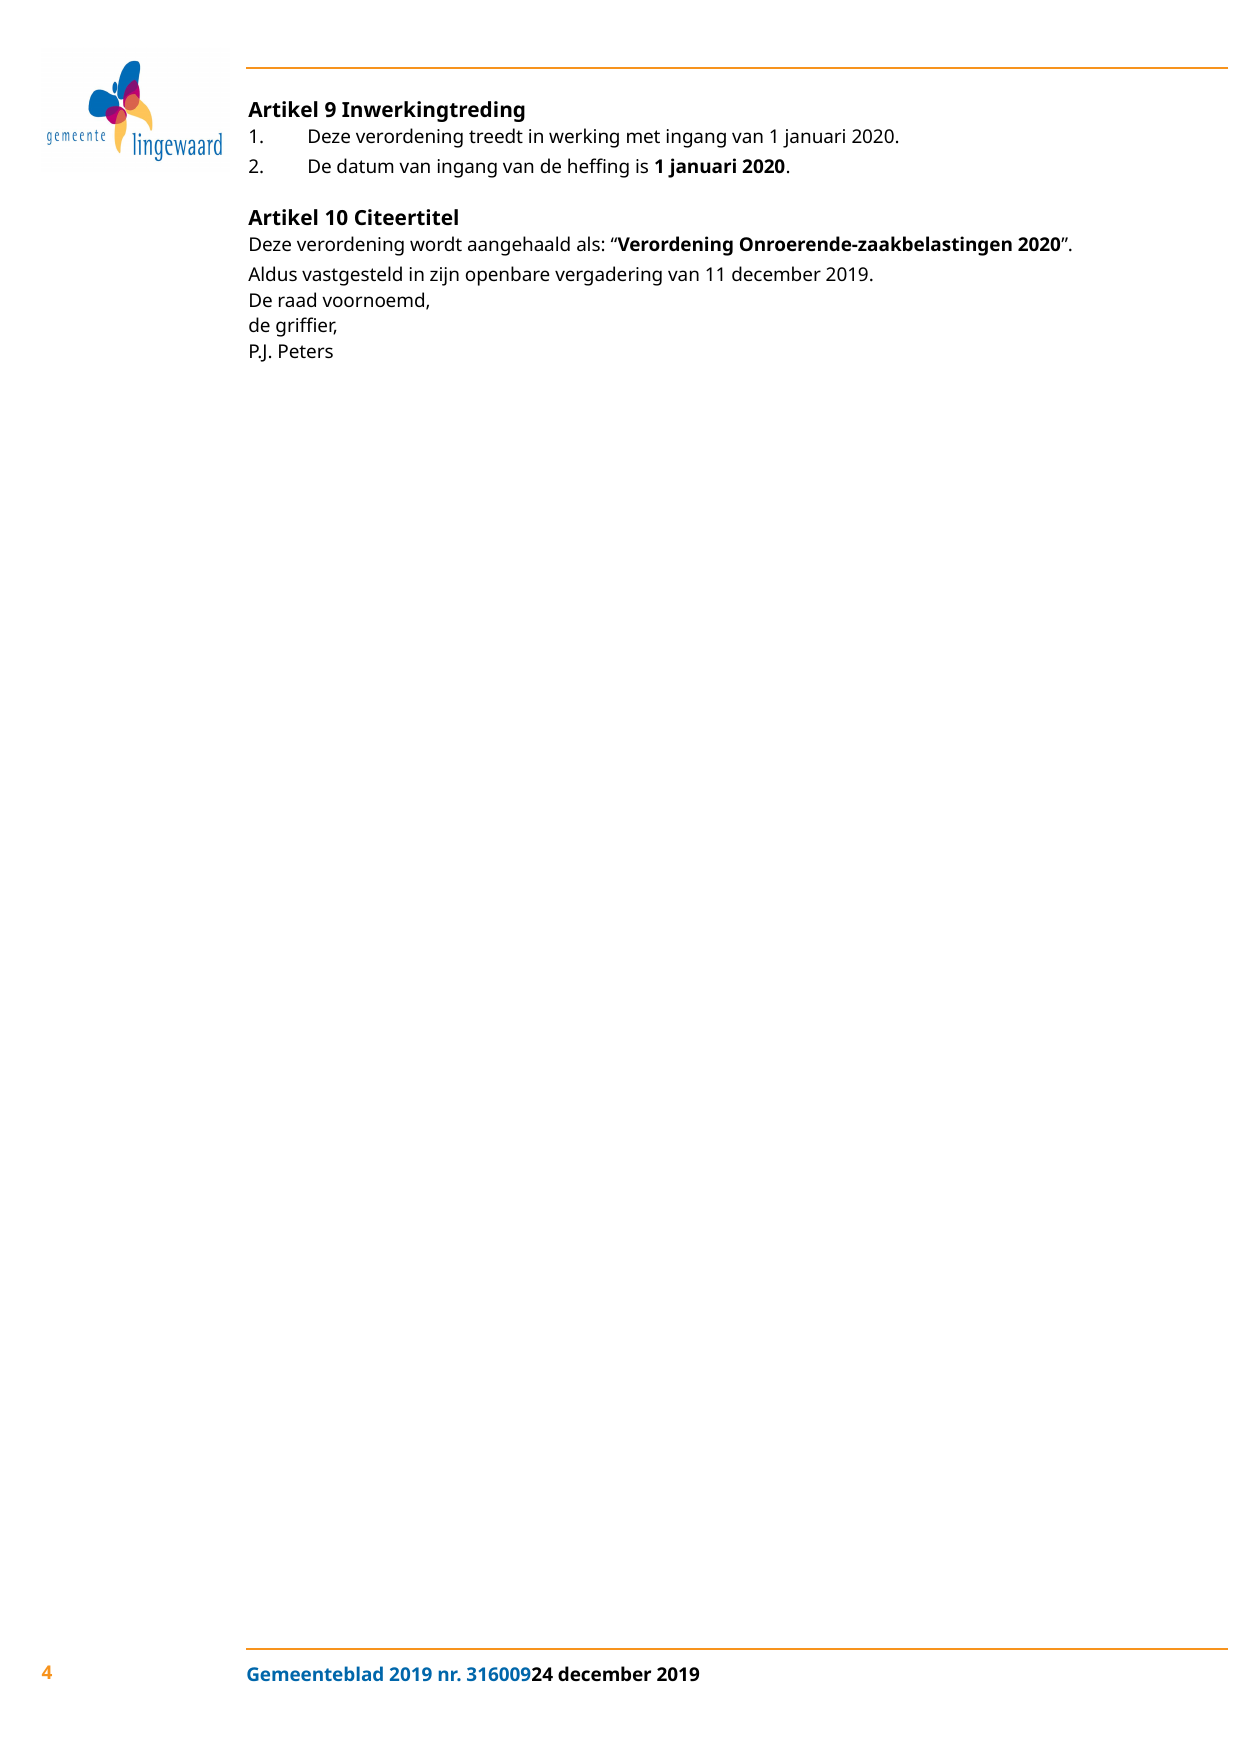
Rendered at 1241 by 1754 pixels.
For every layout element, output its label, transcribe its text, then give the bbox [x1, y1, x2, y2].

picture [41, 47, 231, 172]
text Artikel 10 Citeertitel [248, 203, 1152, 232]
text Artikel 9 Inwerkingtreding [248, 95, 1152, 123]
text De raad voornoemd, [248, 287, 1152, 313]
list De datum van ingang van de heffing is 1 januari 2020. [248, 153, 1152, 178]
list Deze verordening treedt in werking met ingang van 1 januari 2020. [248, 123, 1152, 149]
text de griffier, [248, 313, 1152, 338]
text P.J. Peters [248, 338, 1152, 364]
text Deze verordening wordt aangehaald als: “Verordening Onroerende-zaakbelastingen 2020”. [248, 232, 1152, 257]
text Aldus vastgesteld in zijn openbare vergadering van 11 december 2019. [248, 261, 1152, 287]
